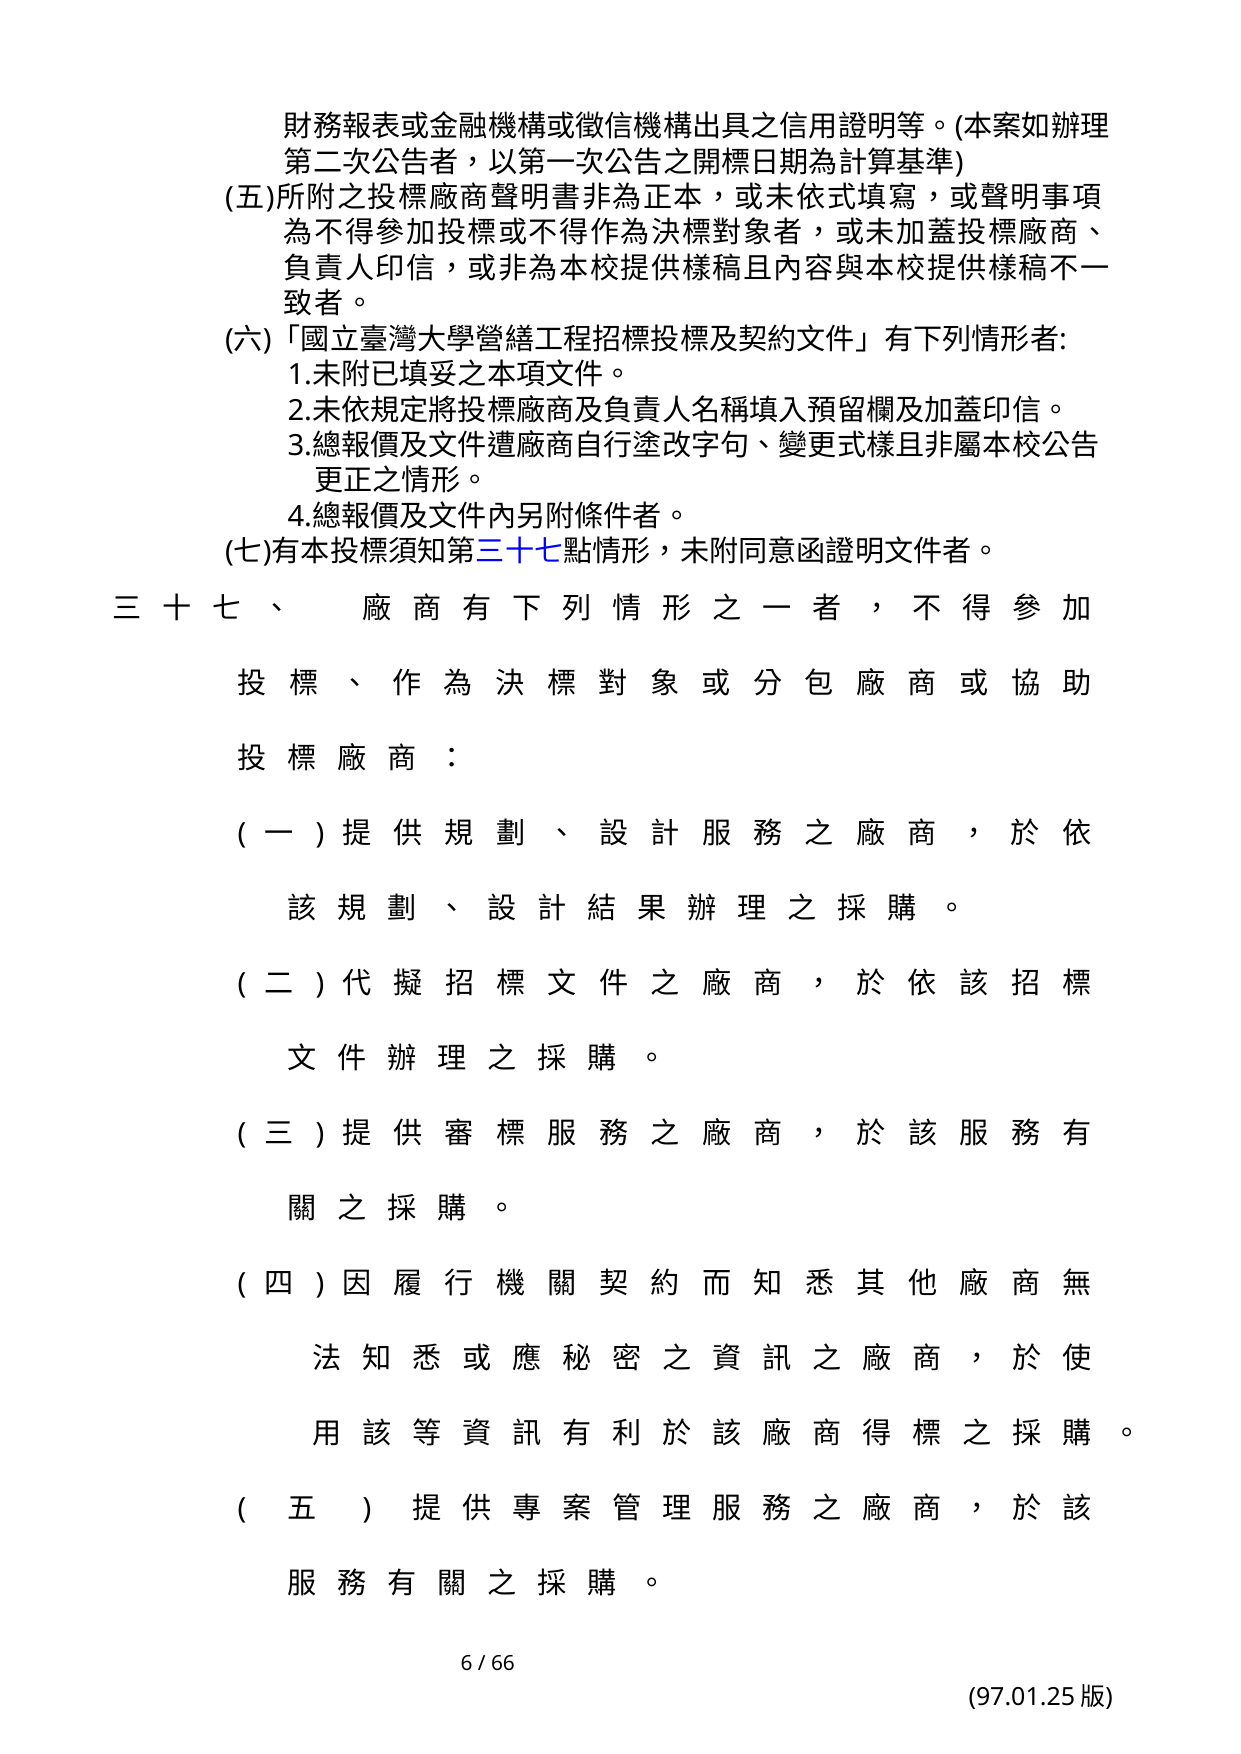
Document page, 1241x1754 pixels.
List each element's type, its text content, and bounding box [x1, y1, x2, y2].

text (五)所附之投標廠商聲明書非為正本，或未依式填寫，或聲明事項為不得參加投標或不得作為決標對象者，或未加蓋投標廠商、負責人印信，或非為本校提供樣稿且內容與本校提供樣稿不一致者。 [225, 179, 1112, 321]
subtitle 3.總報價及文件遭廠商自行塗改字句、變更式樣且非屬本校公告更正之情形。 [287, 427, 1112, 498]
text (四)因履行機關契約而知悉其他廠商無法知悉或應秘密之資訊之廠商，於使用該等資訊有利於該廠商得標之採購。 [231, 1244, 1112, 1469]
text (三)提供審標服務之廠商，於該服務有關之採購。 [231, 1094, 1112, 1244]
text 財務報表或金融機構或徵信機構出具之信用證明等。(本案如辦理第二次公告者，以第一次公告之開標日期為計算基準) [225, 108, 1112, 179]
text (五)提供專案管理服務之廠商，於該服務有關之採購。 [231, 1469, 1112, 1619]
text (六)「國立臺灣大學營繕工程招標投標及契約文件」有下列情形者: [225, 321, 1112, 356]
list 廠商有下列情形之一者，不得參加投標、作為決標對象或分包廠商或協助投標廠商： [112, 569, 1112, 794]
text (七)有本投標須知第三十七點情形，未附同意函證明文件者。 [225, 533, 1112, 569]
subtitle 2.未依規定將投標廠商及負責人名稱填入預留欄及加蓋印信。 [287, 392, 1112, 427]
subtitle 1.未附已填妥之本項文件。 [287, 356, 1112, 392]
subtitle 4.總報價及文件內另附條件者。 [287, 498, 1112, 533]
text (二)代擬招標文件之廠商，於依該招標文件辦理之採購。 [231, 944, 1112, 1094]
text (一)提供規劃、設計服務之廠商，於依該規劃、設計結果辦理之採購。 [231, 794, 1112, 944]
